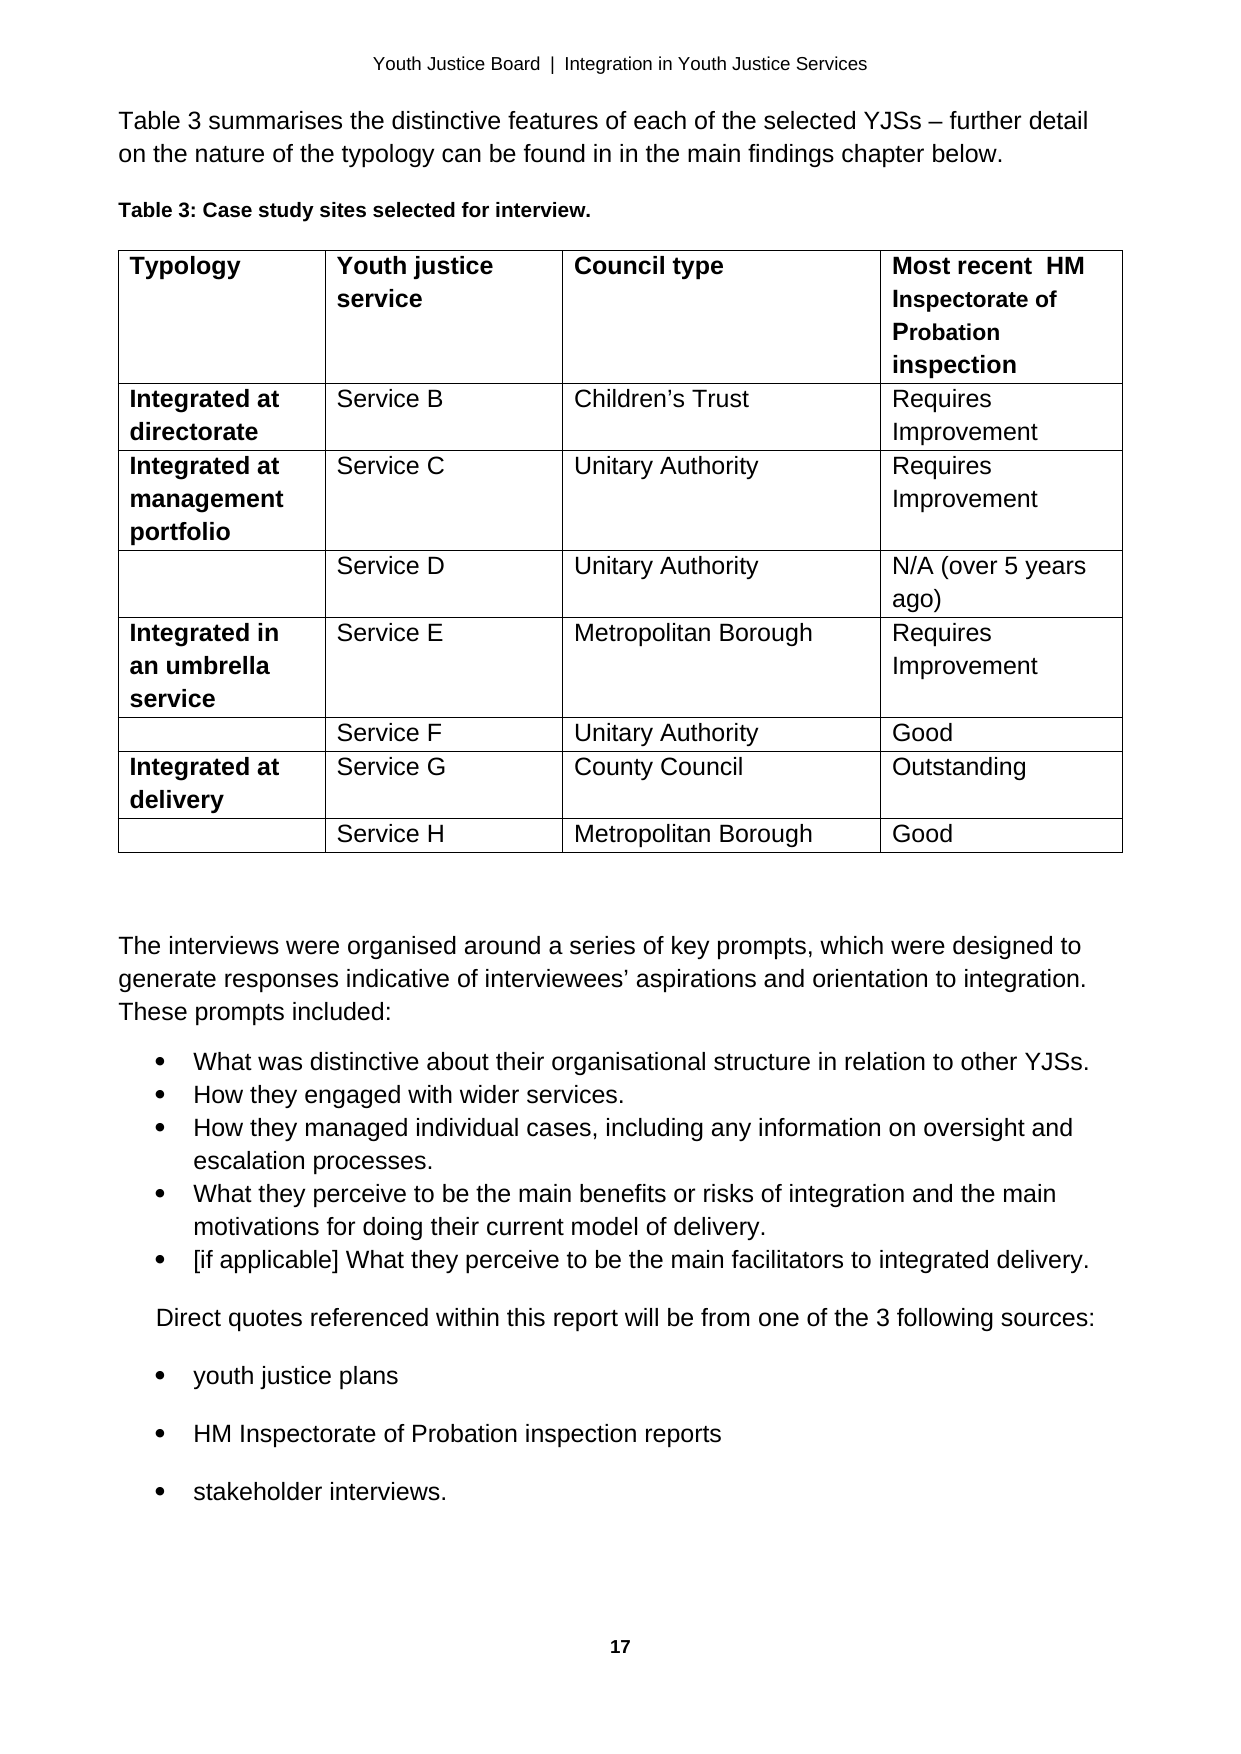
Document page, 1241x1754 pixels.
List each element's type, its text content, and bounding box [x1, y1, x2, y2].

table_cell Requires Improvement [881, 384, 1122, 450]
table_cell Integrated at management portfolio [119, 451, 325, 550]
table_cell Unitary Authority [563, 718, 880, 751]
list [if applicable] What they perceive to be the main facilitators to integrated delivery. [156, 1245, 1122, 1274]
table_cell Unitary Authority [563, 451, 880, 550]
table_cell Metropolitan Borough [563, 819, 880, 852]
list HM Inspectorate of Probation inspection reports [156, 1419, 1122, 1448]
table_header Youth justice service [326, 251, 562, 383]
table_cell Metropolitan Borough [563, 618, 880, 717]
list How they engaged with wider services. [156, 1079, 1122, 1108]
text Table 3: Case study sites selected for interview. [118, 197, 1122, 221]
table_cell Integrated at delivery [119, 752, 325, 818]
list How they managed individual cases, including any information on oversight and escalation processes. [156, 1113, 1122, 1174]
table_cell Requires Improvement [881, 618, 1122, 717]
table_header Typology [119, 251, 325, 383]
table_cell Service F [326, 718, 562, 751]
text Table 3 summarises the distinctive features of each of the selected YJSs – further detail on the nature of the typology can be found in in the main findings chapter below. [118, 106, 1122, 168]
table_header Council type [563, 251, 880, 383]
table_cell Service D [326, 551, 562, 617]
list stakeholder interviews. [156, 1477, 1122, 1506]
table_cell Service H [326, 819, 562, 852]
table_cell Service B [326, 384, 562, 450]
table_cell Children’s Trust [563, 384, 880, 450]
table_cell [119, 718, 325, 751]
table_cell Requires Improvement [881, 451, 1122, 550]
list What they perceive to be the main benefits or risks of integration and the main motivations for doing their current model of delivery. [156, 1179, 1122, 1241]
table_cell Service C [326, 451, 562, 550]
table_cell Outstanding [881, 752, 1122, 818]
table_cell Integrated in an umbrella service [119, 618, 325, 717]
table_header Most recent HM Inspectorate of Probation inspection [881, 251, 1122, 383]
table_cell Integrated at directorate [119, 384, 325, 450]
table_cell County Council [563, 752, 880, 818]
table_cell [119, 551, 325, 617]
table_cell N/A (over 5 years ago) [881, 551, 1122, 617]
table_cell [119, 819, 325, 852]
table_cell Good [881, 819, 1122, 852]
text Direct quotes referenced within this report will be from one of the 3 following sources: [156, 1303, 1122, 1332]
table_cell Good [881, 718, 1122, 751]
table_cell Service E [326, 618, 562, 717]
list What was distinctive about their organisational structure in relation to other YJSs. [156, 1046, 1122, 1075]
text The interviews were organised around a series of key prompts, which were designed to generate responses indicative of interviewees’ aspirations and orientation to integration. These prompts included: [118, 931, 1122, 1026]
table_cell Unitary Authority [563, 551, 880, 617]
list youth justice plans [156, 1361, 1122, 1390]
table_cell Service G [326, 752, 562, 818]
